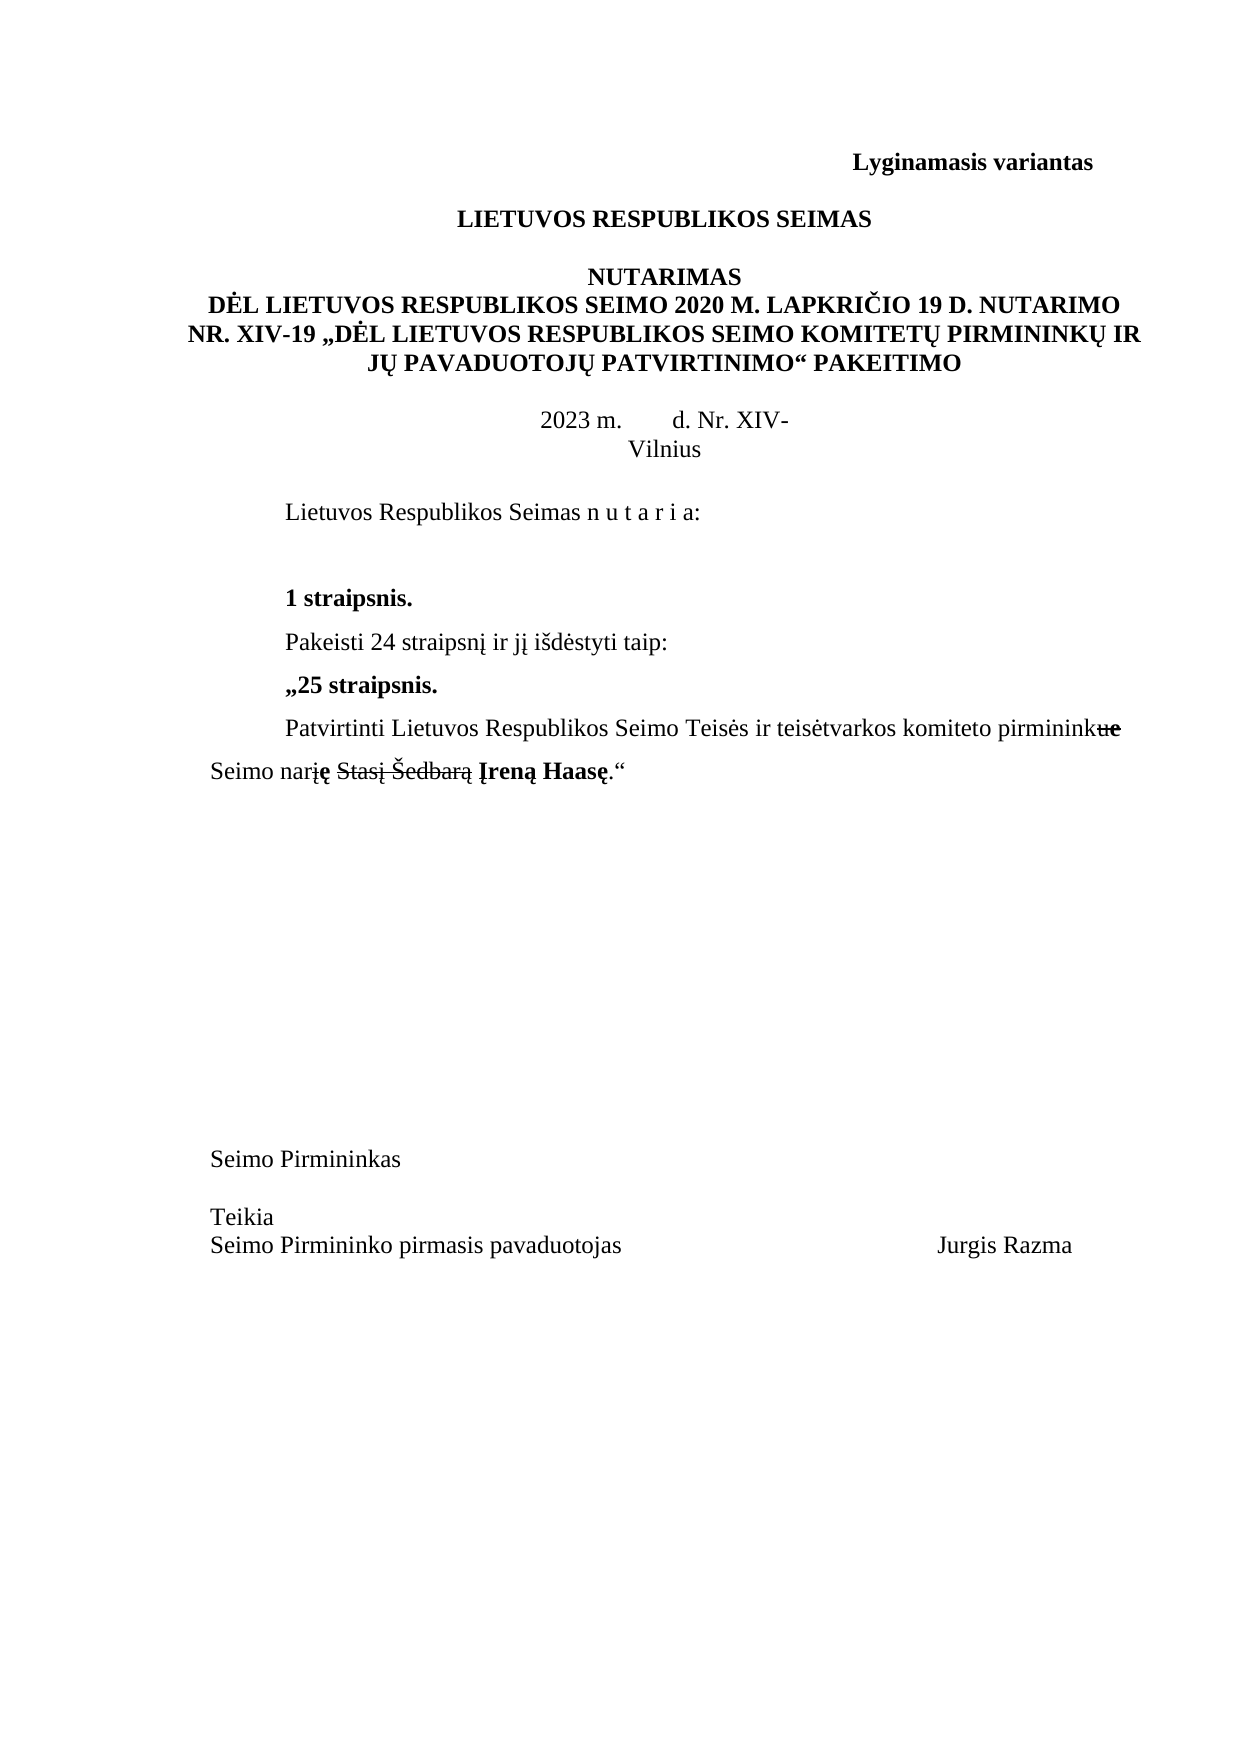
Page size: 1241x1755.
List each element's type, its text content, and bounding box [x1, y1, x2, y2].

text 2023 m. d. Nr. XIV- [177, 406, 1152, 434]
text DĖL LIETUVOS RESPUBLIKOS SEIMO 2020 M. LAPKRIČIO 19 D. NUTARIMO NR. XIV-19 „DĖL LIETUVOS RESPUBLIKOS SEIMO KOMITETŲ PIRMININKŲ IR JŲ PAVADUOTOJŲ PATVIRTINIMO“ PAKEITIMO [177, 291, 1152, 377]
text NUTARIMAS [177, 262, 1152, 291]
text Vilnius [177, 434, 1152, 463]
text Pakeisti 24 straipsnį ir jį išdėstyti taip: [210, 627, 1120, 655]
text Lietuvos Respublikos Seimas n u t a r i a: [210, 497, 1120, 526]
text Seimo Pirmininkas [210, 1144, 1120, 1173]
text LIETUVOS RESPUBLIKOS SEIMAS [177, 204, 1152, 233]
text Seimo Pirmininko pirmasis pavaduotojas (Parašas Jurgis Razma [210, 1230, 1120, 1259]
text 1 straipsnis. [210, 583, 1120, 612]
text Lyginamasis variantas [852, 147, 1152, 176]
text „25 straipsnis. [210, 670, 1120, 698]
text Patvirtinti Lietuvos Respublikos Seimo Teisės ir teisėtvarkos komiteto pirmininkue Seimo narįę Stasį Šedbarą Įreną Haasę.“ [210, 713, 1120, 785]
text Teikia [210, 1202, 1120, 1230]
